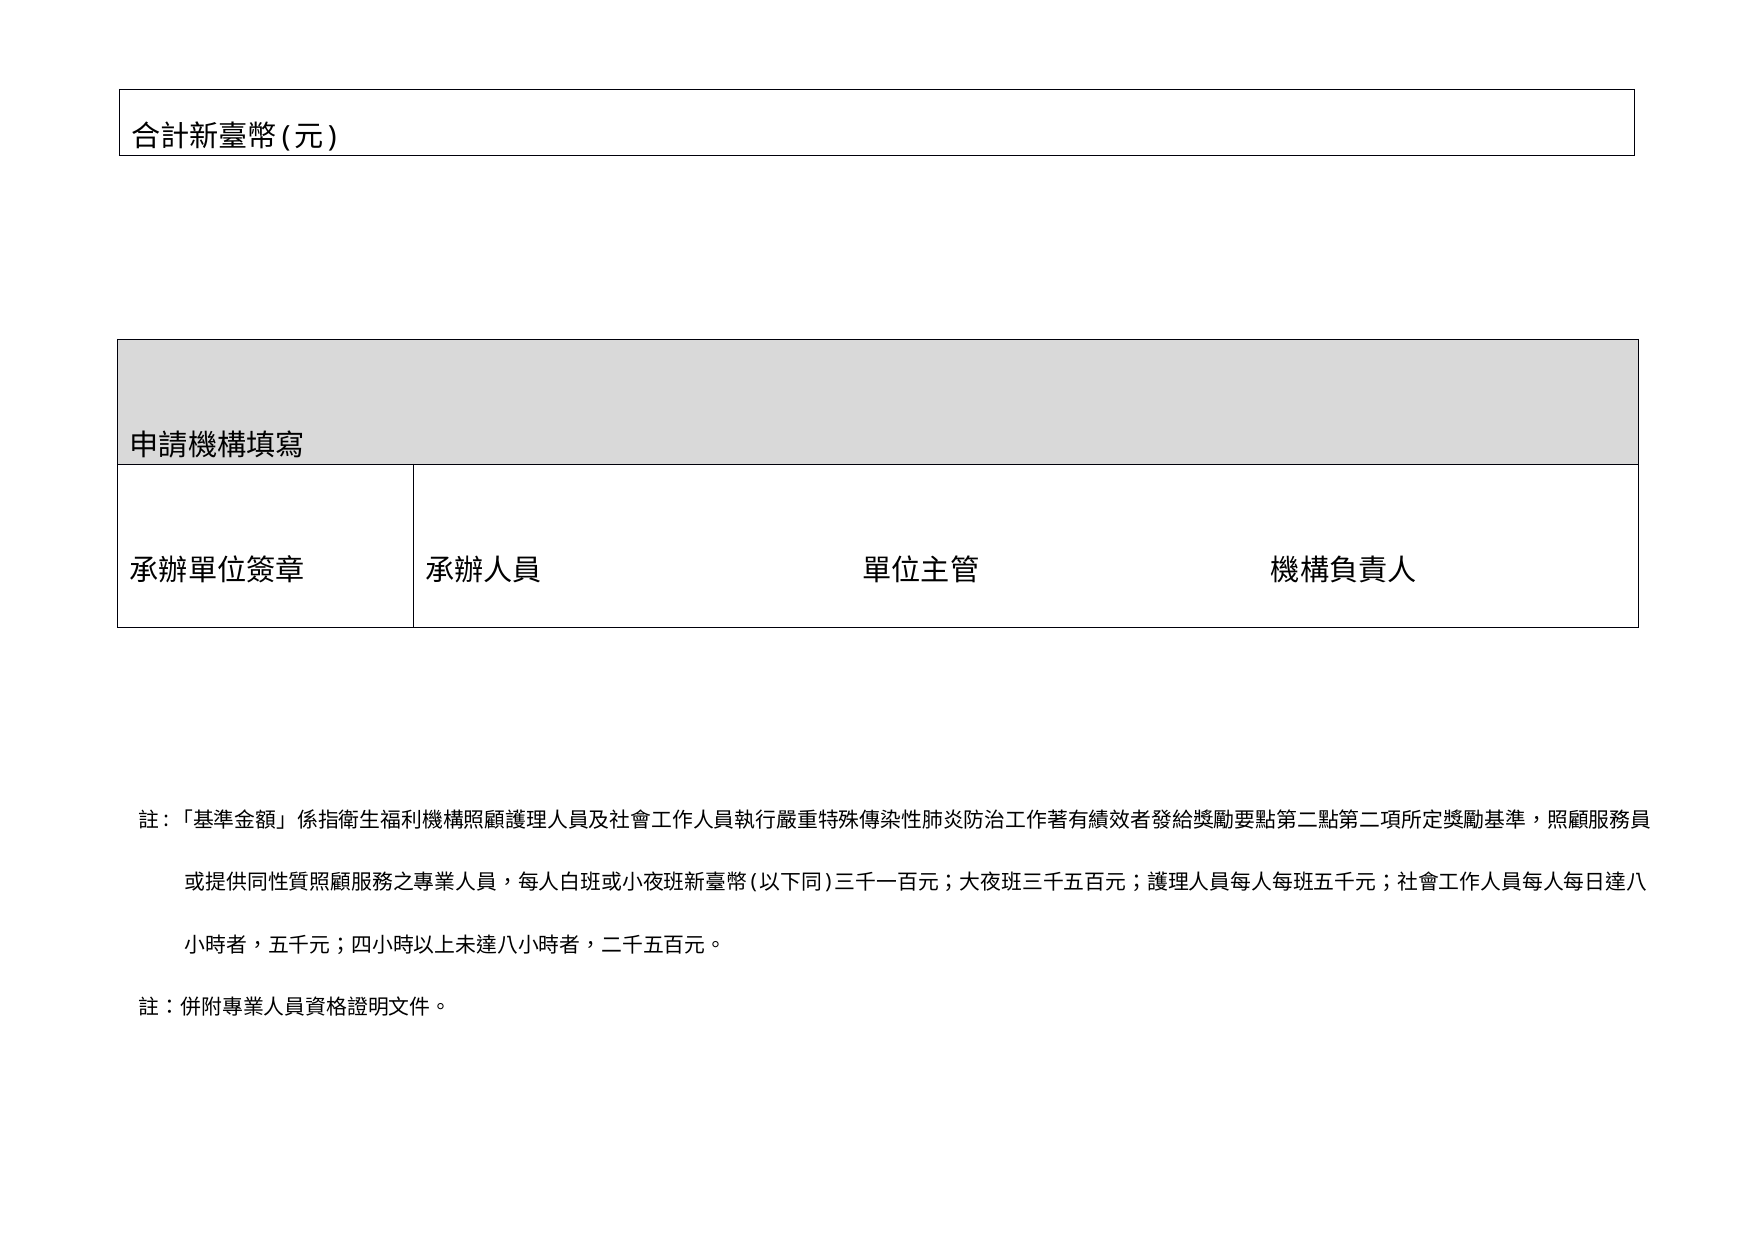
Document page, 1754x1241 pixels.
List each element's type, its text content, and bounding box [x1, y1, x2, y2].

table_header 申請機構填寫 [118, 340, 1638, 464]
table_cell 合計新臺幣(元) [120, 90, 1634, 154]
text 註：併附專業人員資格證明文件。 [139, 964, 1665, 1026]
table_cell 承辦人員 單位主管 機構負責人 [414, 465, 1638, 627]
text 註:「基準金額」係指衛生福利機構照顧護理人員及社會工作人員執行嚴重特殊傳染性肺炎防治工作著有績效者發給獎勵要點第二點第二項所定獎勵基準，照顧服務員或提供同性質照顧服務之專業人員，每人白班或小夜班新臺幣(以下同)三千一百元；大夜班三千五百元；護理人員每人每班五千元；社會工作人員每人每日達八小時者，五千元；四小時以上未達八小時者，二千五百元。 [139, 776, 1665, 964]
table_cell 承辦單位簽章 [118, 465, 413, 627]
